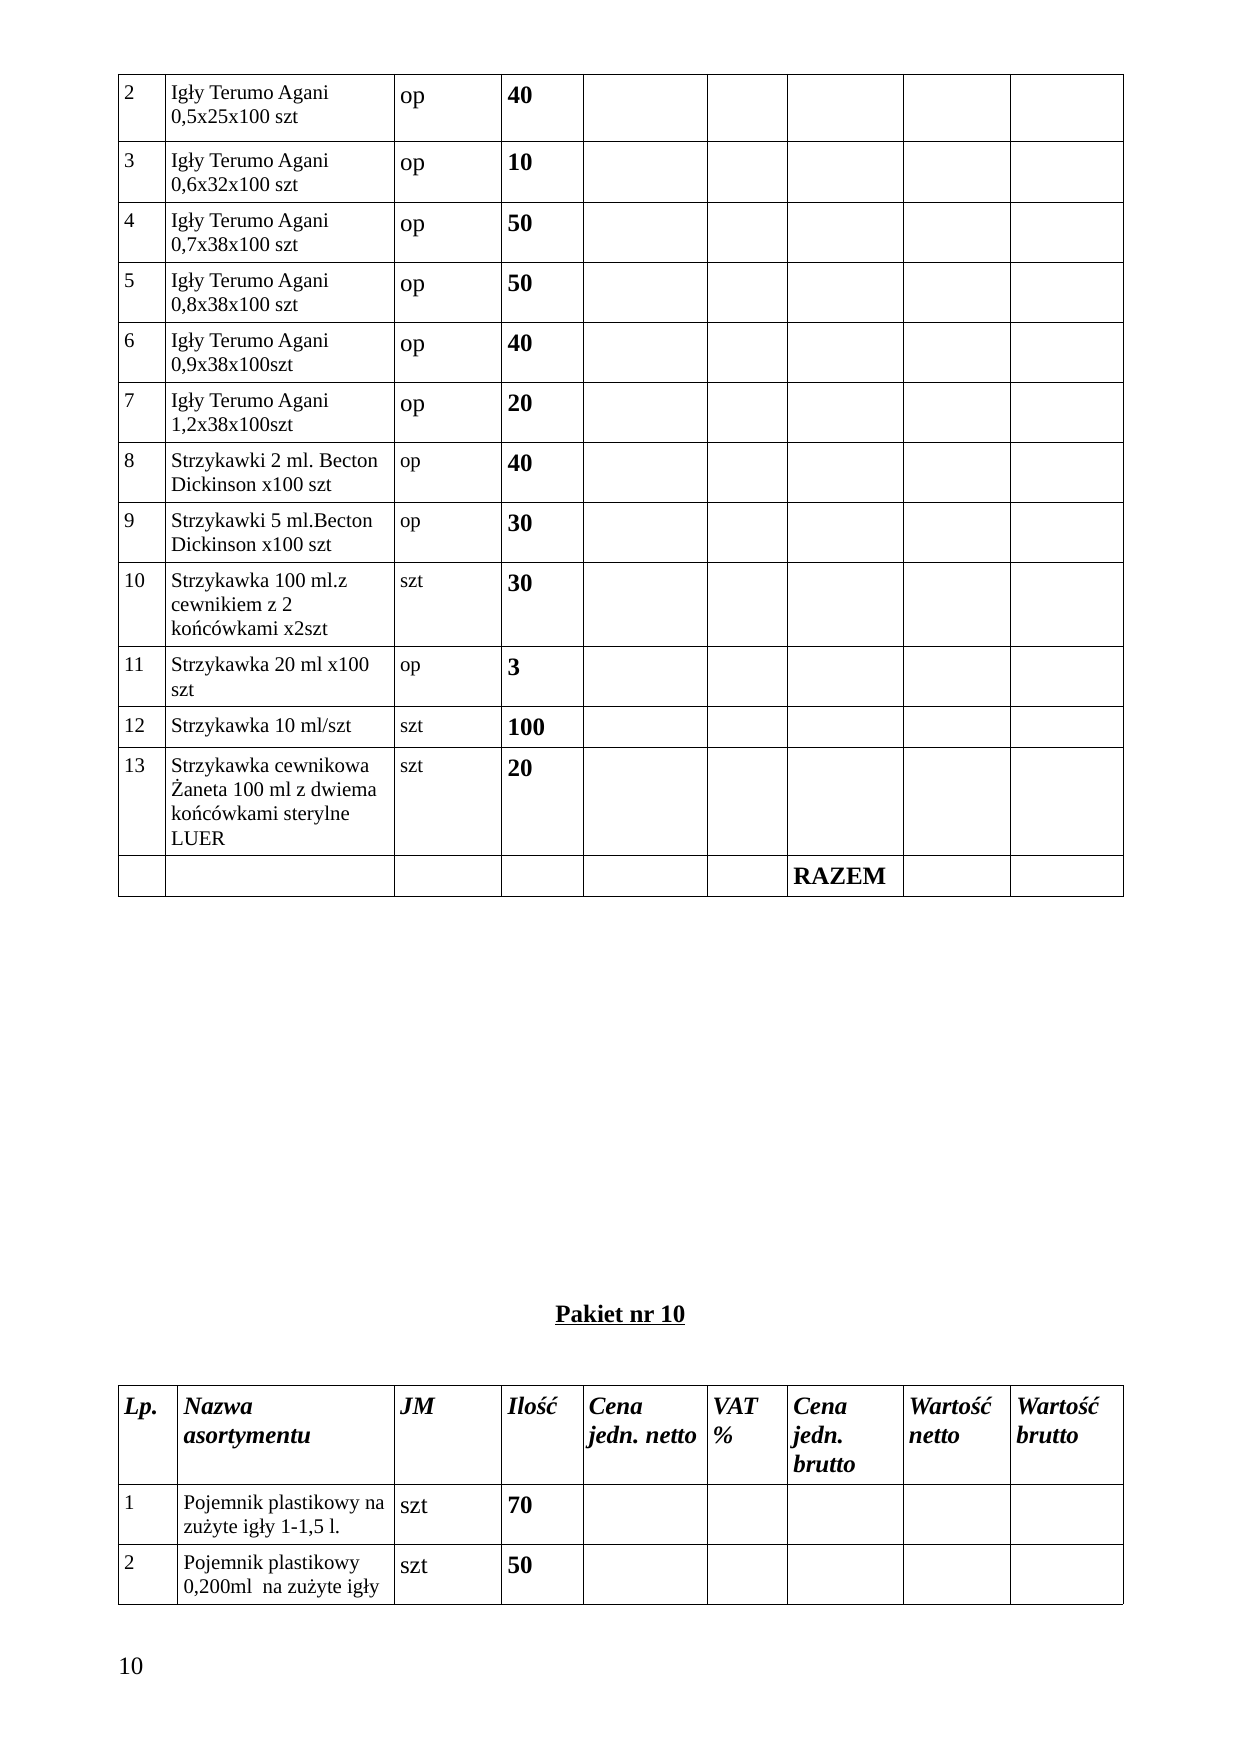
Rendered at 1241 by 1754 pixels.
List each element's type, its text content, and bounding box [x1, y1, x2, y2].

table_cell [1011, 647, 1123, 706]
table_cell szt [395, 748, 501, 855]
table_cell [1011, 748, 1123, 855]
table_cell [788, 707, 903, 747]
table_cell [584, 75, 707, 141]
table_cell [584, 1545, 707, 1604]
table_cell Strzykawki 2 ml. Becton Dickinson x100 szt [166, 443, 394, 502]
table_cell op [395, 75, 501, 141]
text Pakiet nr 10 [118, 1299, 1122, 1328]
table_header JM [395, 1386, 501, 1483]
table_cell [584, 647, 707, 706]
table_cell [904, 1545, 1010, 1604]
table_cell [708, 707, 787, 747]
table_cell 5 [119, 263, 165, 322]
table_cell Strzykawka 100 ml.z cewnikiem z 2 końcówkami x2szt [166, 563, 394, 646]
table_cell [584, 383, 707, 442]
table_cell [788, 142, 903, 201]
table_cell [708, 383, 787, 442]
table_cell 70 [502, 1485, 583, 1543]
table_cell [904, 748, 1010, 855]
table_header Wartość netto [904, 1386, 1010, 1483]
table_cell [166, 856, 394, 896]
table_cell 12 [119, 707, 165, 747]
table_cell [1011, 1545, 1123, 1604]
table_cell 40 [502, 323, 583, 382]
table_cell [1011, 75, 1123, 141]
table_cell [788, 203, 903, 261]
table_cell op [395, 443, 501, 502]
table_cell [1011, 856, 1123, 896]
table_cell [788, 563, 903, 646]
table_cell Igły Terumo Agani 0,5x25x100 szt [166, 75, 394, 141]
table_cell [584, 856, 707, 896]
table_cell [1011, 1485, 1123, 1543]
table_cell [708, 856, 787, 896]
table_cell [1011, 142, 1123, 201]
table_cell Igły Terumo Agani 0,7x38x100 szt [166, 203, 394, 261]
table_cell Strzykawka 20 ml x100 szt [166, 647, 394, 706]
table_cell 50 [502, 1545, 583, 1604]
table_cell [904, 75, 1010, 141]
table_cell [708, 1485, 787, 1543]
table_cell 8 [119, 443, 165, 502]
table_cell RAZEM [788, 856, 903, 896]
table_cell 40 [502, 75, 583, 141]
table_cell [584, 707, 707, 747]
table_cell [708, 75, 787, 141]
table_cell 7 [119, 383, 165, 442]
table_cell 3 [502, 647, 583, 706]
table_cell [708, 647, 787, 706]
table_cell [788, 647, 903, 706]
table_cell 13 [119, 748, 165, 855]
table_header Cena jedn. brutto [788, 1386, 903, 1483]
table_cell [708, 142, 787, 201]
table_cell 50 [502, 263, 583, 322]
table_header Cena jedn. netto [584, 1386, 707, 1483]
table_cell Strzykawki 5 ml.Becton Dickinson x100 szt [166, 503, 394, 562]
table_cell [708, 748, 787, 855]
table_cell [788, 263, 903, 322]
table_cell [904, 263, 1010, 322]
table_cell 1 [119, 1485, 177, 1543]
table_cell [904, 203, 1010, 261]
table_cell op [395, 263, 501, 322]
table_cell 100 [502, 707, 583, 747]
table_cell 20 [502, 748, 583, 855]
table_cell 9 [119, 503, 165, 562]
table_cell op [395, 203, 501, 261]
table_cell szt [395, 707, 501, 747]
table_cell [904, 323, 1010, 382]
table_cell [584, 748, 707, 855]
table_cell [119, 856, 165, 896]
table_cell [584, 263, 707, 322]
table_cell [1011, 443, 1123, 502]
table_cell 30 [502, 563, 583, 646]
table_cell [904, 707, 1010, 747]
table_cell [708, 563, 787, 646]
table_cell [788, 323, 903, 382]
table_cell [904, 503, 1010, 562]
table_cell [584, 142, 707, 201]
table_cell Igły Terumo Agani 0,8x38x100 szt [166, 263, 394, 322]
table_cell Igły Terumo Agani 1,2x38x100szt [166, 383, 394, 442]
table_cell [904, 142, 1010, 201]
table_cell [904, 443, 1010, 502]
table_cell 10 [119, 563, 165, 646]
table_cell [584, 323, 707, 382]
table_cell [584, 203, 707, 261]
table_cell Igły Terumo Agani 0,9x38x100szt [166, 323, 394, 382]
table_header Ilość [502, 1386, 583, 1483]
table_cell [708, 323, 787, 382]
table_cell 3 [119, 142, 165, 201]
table_cell op [395, 503, 501, 562]
table_cell 6 [119, 323, 165, 382]
table_cell Igły Terumo Agani 0,6x32x100 szt [166, 142, 394, 201]
table_cell 20 [502, 383, 583, 442]
table_cell szt [395, 1485, 501, 1543]
table_cell [1011, 707, 1123, 747]
table_cell 11 [119, 647, 165, 706]
table_cell [788, 503, 903, 562]
table_cell [904, 856, 1010, 896]
table_cell szt [395, 1545, 501, 1604]
table_cell [1011, 383, 1123, 442]
table_cell [1011, 263, 1123, 322]
table_cell [708, 443, 787, 502]
table_cell [788, 443, 903, 502]
table_cell [904, 563, 1010, 646]
table_cell [584, 443, 707, 502]
table_cell [904, 647, 1010, 706]
table_cell Strzykawka cewnikowa Żaneta 100 ml z dwiema końcówkami sterylne LUER [166, 748, 394, 855]
table_cell 4 [119, 203, 165, 261]
table_cell [584, 1485, 707, 1543]
table_cell op [395, 647, 501, 706]
table_cell [1011, 203, 1123, 261]
table_cell [584, 563, 707, 646]
table_cell [1011, 503, 1123, 562]
table_cell [1011, 323, 1123, 382]
table_cell [584, 503, 707, 562]
table_cell [904, 383, 1010, 442]
table_cell [788, 748, 903, 855]
table_cell [708, 503, 787, 562]
table_cell szt [395, 563, 501, 646]
table_cell [708, 203, 787, 261]
table_header VAT % [708, 1386, 787, 1483]
table_cell [502, 856, 583, 896]
table_cell Pojemnik plastikowy na zużyte igły 1-1,5 l. [178, 1485, 394, 1543]
table_header Wartość brutto [1011, 1386, 1123, 1483]
table_cell Strzykawka 10 ml/szt [166, 707, 394, 747]
table_cell op [395, 383, 501, 442]
table_cell 2 [119, 1545, 177, 1604]
table_cell [788, 75, 903, 141]
table_header Lp. [119, 1386, 177, 1483]
table_cell 2 [119, 75, 165, 141]
table_cell [708, 263, 787, 322]
table_cell [395, 856, 501, 896]
table_cell [904, 1485, 1010, 1543]
table_cell op [395, 142, 501, 201]
table_cell 10 [502, 142, 583, 201]
table_cell op [395, 323, 501, 382]
table_cell [788, 1545, 903, 1604]
table_cell [708, 1545, 787, 1604]
table_cell [1011, 563, 1123, 646]
table_cell 40 [502, 443, 583, 502]
table_cell 50 [502, 203, 583, 261]
table_cell 30 [502, 503, 583, 562]
table_cell [788, 1485, 903, 1543]
table_header Nazwa asortymentu [178, 1386, 394, 1483]
table_cell Pojemnik plastikowy 0,200ml na zużyte igły [178, 1545, 394, 1604]
table_cell [788, 383, 903, 442]
